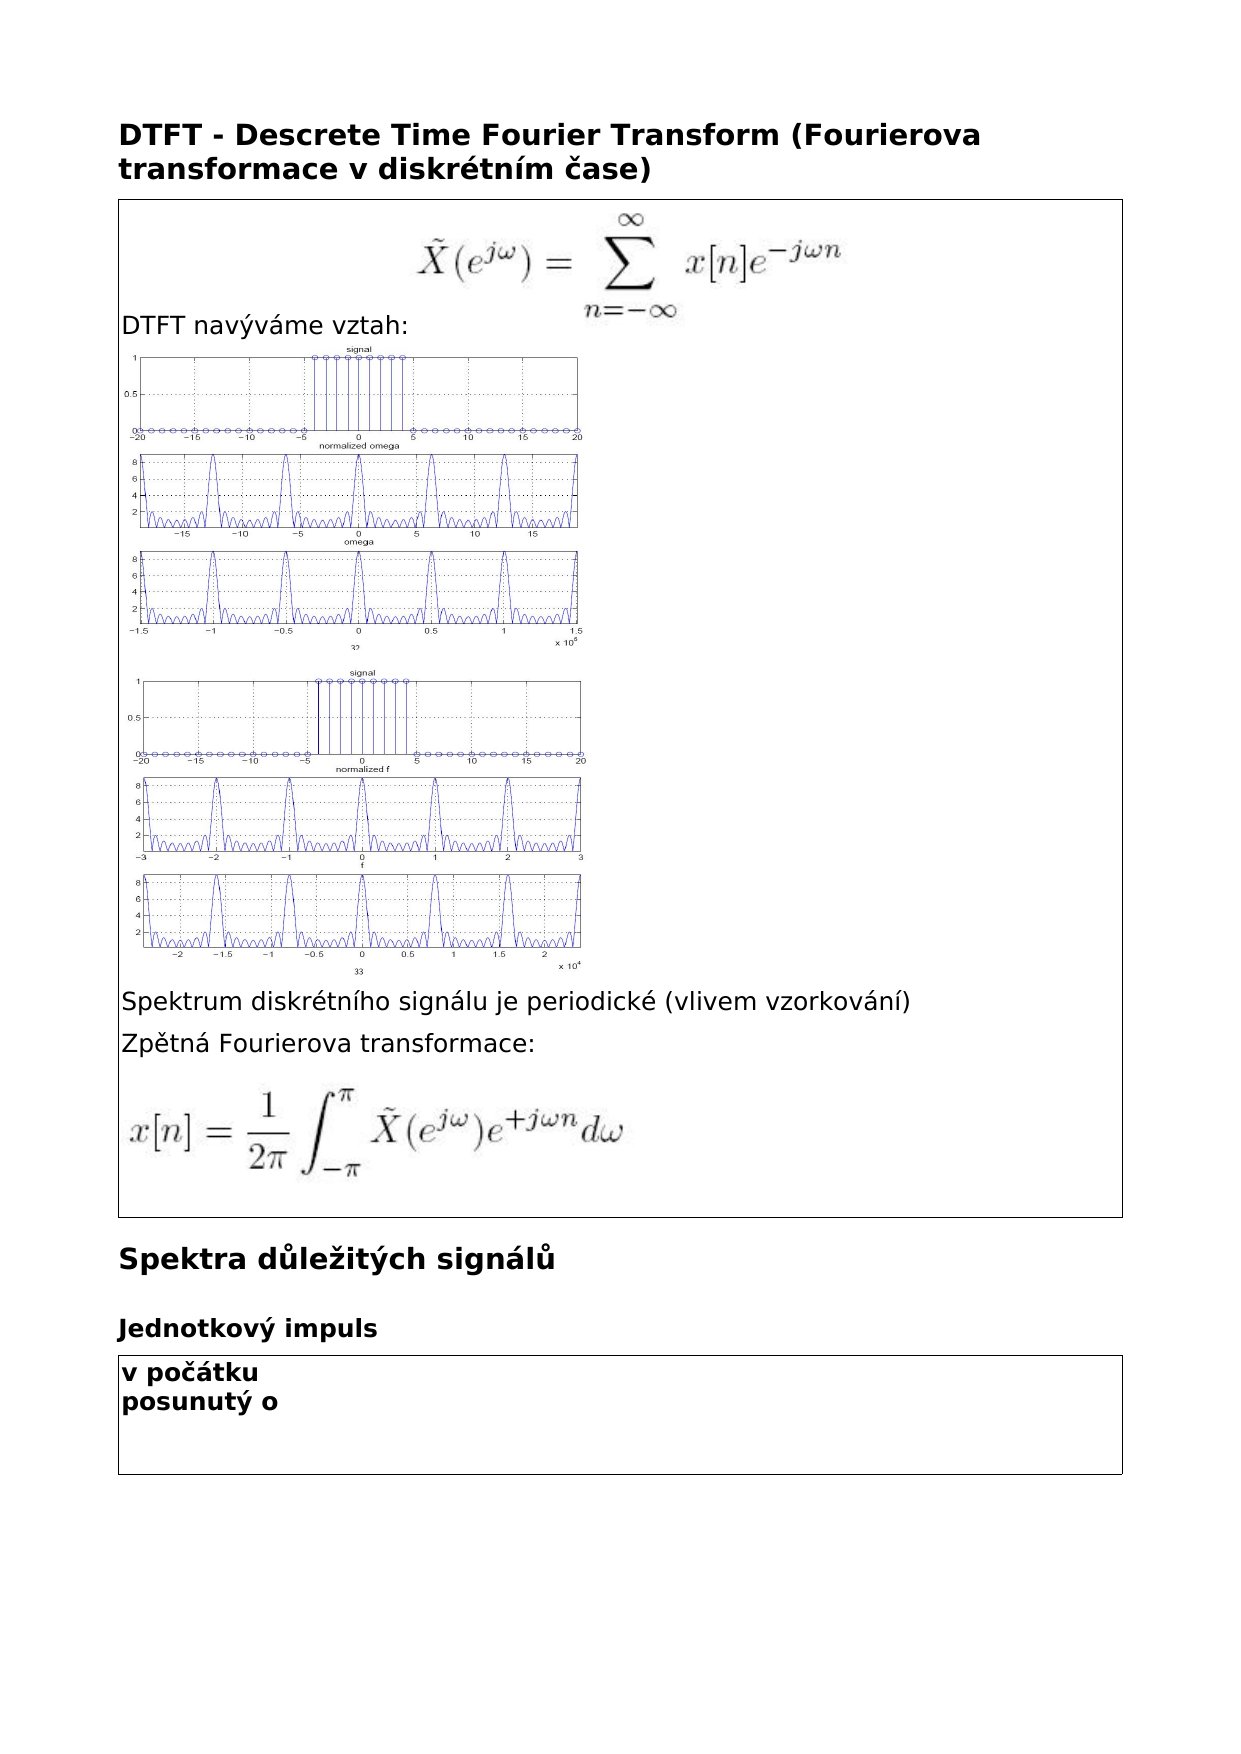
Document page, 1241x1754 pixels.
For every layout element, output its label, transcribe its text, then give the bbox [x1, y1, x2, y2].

table_header v počátku posunutý o [119, 1356, 1122, 1474]
picture [121, 1070, 651, 1202]
table_header DTFT navýváme vztah: Spektrum diskrétního signálu je periodické (vlivem vzorkování) Zpětná Fourierova transformace: [119, 200, 1122, 1217]
picture [121, 340, 590, 650]
subtitle DTFT - Descrete Time Fourier Transform (Fourierova transformace v diskrétním čase) [118, 118, 1122, 186]
subtitle Jednotkový impuls [118, 1314, 1122, 1343]
subtitle Spektra důležitých signálů [118, 1242, 1122, 1276]
picture [409, 201, 924, 335]
picture [121, 662, 590, 975]
